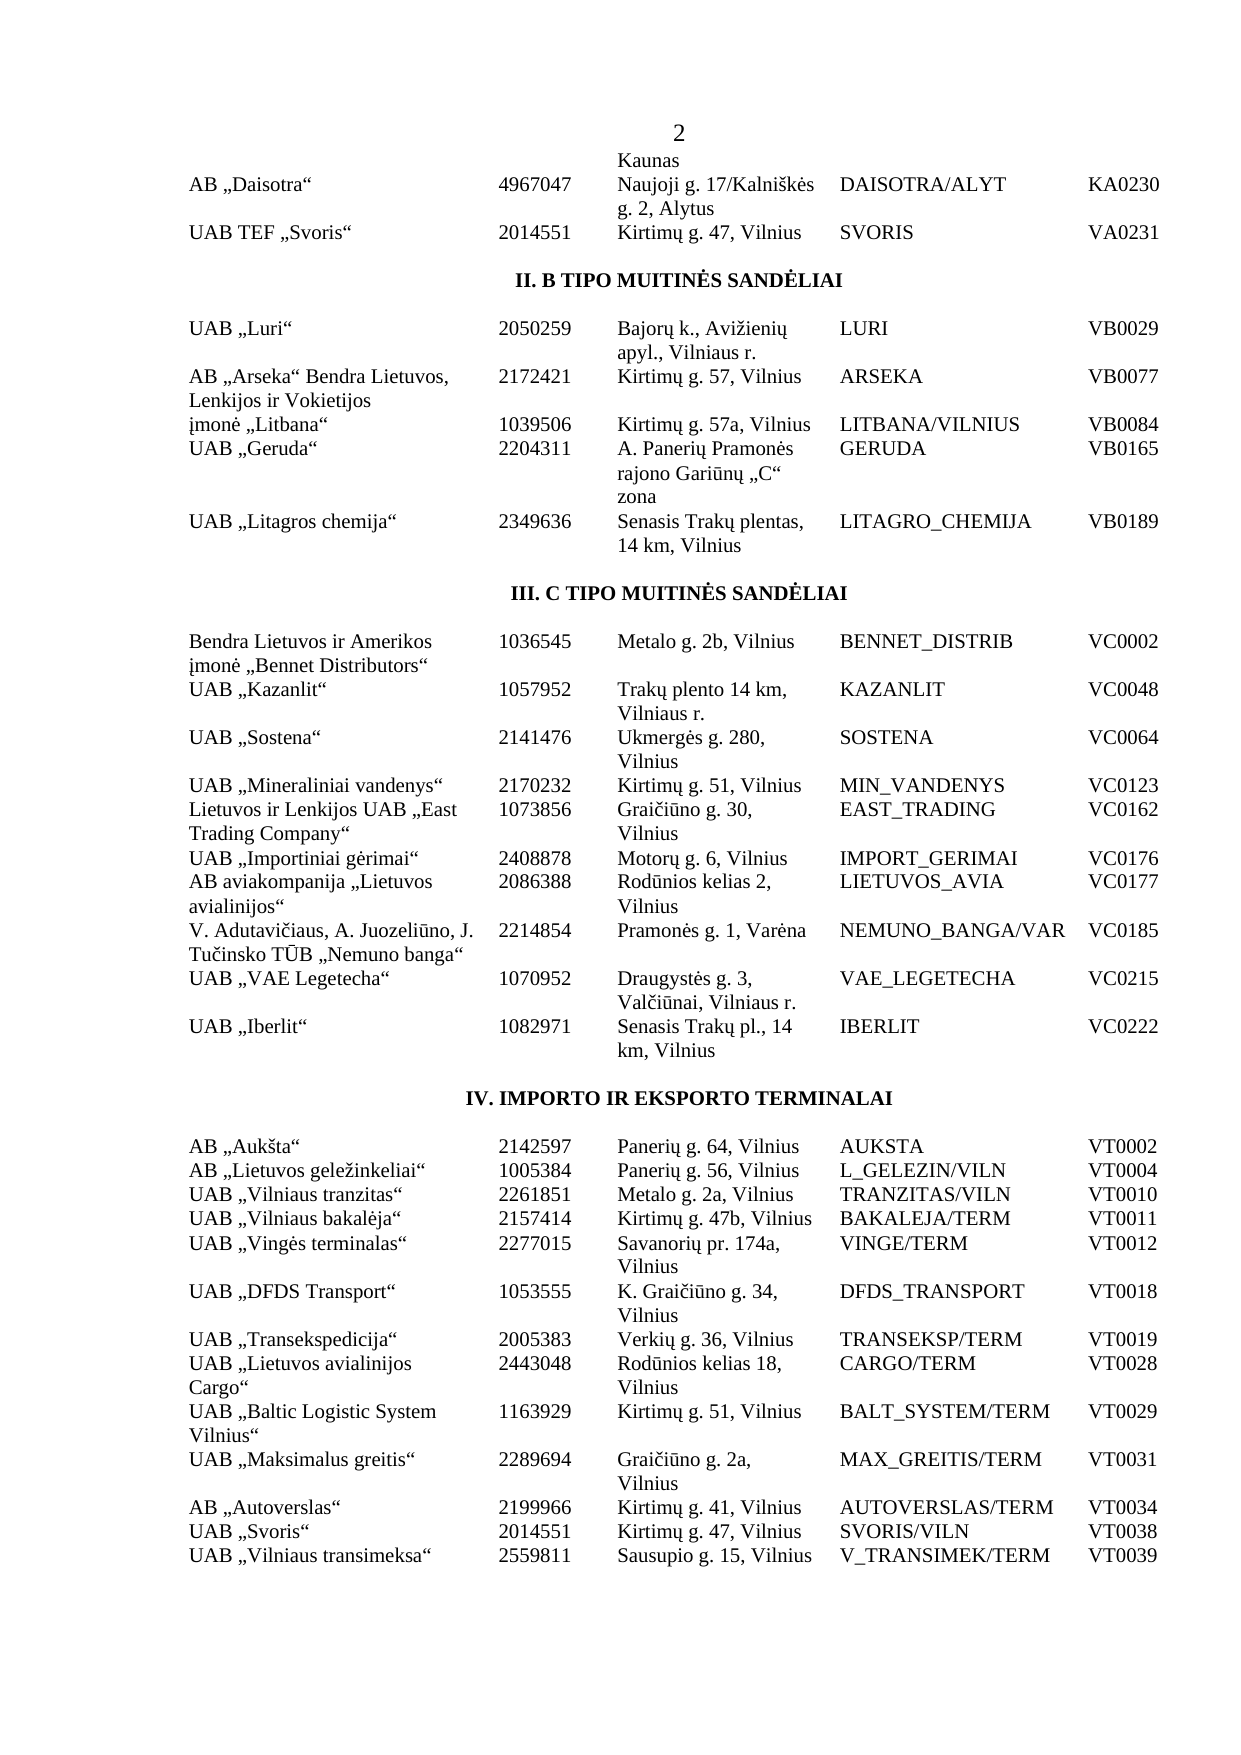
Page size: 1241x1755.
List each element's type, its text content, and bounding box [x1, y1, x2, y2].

table_cell UAB „DFDS Transport“ [177, 1279, 487, 1327]
table_cell SVORIS [828, 220, 1077, 244]
table_cell IV. IMPORTO IR EKSPORTO TERMINALAI [177, 1086, 1181, 1110]
table_cell [487, 557, 606, 581]
table_cell 2204311 [487, 436, 606, 508]
table_cell 2199966 [487, 1495, 606, 1519]
table_cell UAB „Maksimalus greitis“ [177, 1447, 487, 1495]
table_cell 2408878 [487, 845, 606, 869]
table_cell NEMUNO_BANGA/VAR [828, 918, 1077, 966]
table_cell AB „Aukšta“ [177, 1134, 487, 1158]
table_cell DFDS_TRANSPORT [828, 1279, 1077, 1327]
table_cell VT0010 [1077, 1182, 1181, 1206]
table_cell UAB „Vilniaus transimeksa“ [177, 1543, 487, 1567]
table_cell V. Adutavičiaus, A. Juozeliūno, J. Tučinsko TŪB „Nemuno banga“ [177, 918, 487, 966]
table_cell Kirtimų g. 47, Vilnius [606, 1519, 828, 1543]
table_cell UAB „Transekspedicija“ [177, 1327, 487, 1351]
table_cell K. Graičiūno g. 34, Vilnius [606, 1279, 828, 1327]
table_cell SVORIS/VILN [828, 1519, 1077, 1543]
table_cell 1070952 [487, 966, 606, 1014]
table_cell Kirtimų g. 47, Vilnius [606, 220, 828, 244]
table_cell [487, 1062, 606, 1086]
table_cell VB0077 [1077, 364, 1181, 412]
table_cell 1053555 [487, 1279, 606, 1327]
table_cell VC0177 [1077, 870, 1181, 918]
table_cell AB „Lietuvos geležinkeliai“ [177, 1158, 487, 1182]
table_cell V_TRANSIMEK/TERM [828, 1543, 1077, 1567]
table_cell Metalo g. 2b, Vilnius [606, 629, 828, 677]
table_cell [177, 244, 487, 268]
table_cell Rodūnios kelias 2, Vilnius [606, 870, 828, 918]
table_cell KA0230 [1077, 172, 1181, 220]
table_cell 1073856 [487, 797, 606, 845]
table_cell BAKALEJA/TERM [828, 1206, 1077, 1230]
table_cell VC0176 [1077, 845, 1181, 869]
table_cell 2289694 [487, 1447, 606, 1495]
table_cell Metalo g. 2a, Vilnius [606, 1182, 828, 1206]
table_cell Panerių g. 56, Vilnius [606, 1158, 828, 1182]
table_cell UAB „Kazanlit“ [177, 677, 487, 725]
table_cell VB0029 [1077, 316, 1181, 364]
table_cell VB0165 [1077, 436, 1181, 508]
table_cell [177, 1567, 487, 1591]
table_cell [177, 605, 1181, 629]
table_cell [828, 1567, 1077, 1591]
table_cell Panerių g. 64, Vilnius [606, 1134, 828, 1158]
table_cell VAE_LEGETECHA [828, 966, 1077, 1014]
table_cell UAB „Svoris“ [177, 1519, 487, 1543]
table_cell Bendra Lietuvos ir Amerikos įmonė „Bennet Distributors“ [177, 629, 487, 677]
table_cell UAB „Litagros chemija“ [177, 509, 487, 557]
table_cell UAB „Lietuvos avialinijos Cargo“ [177, 1351, 487, 1399]
table_cell VT0038 [1077, 1519, 1181, 1543]
table_cell UAB TEF „Svoris“ [177, 220, 487, 244]
table_cell L_GELEZIN/VILN [828, 1158, 1077, 1182]
table_cell 2349636 [487, 509, 606, 557]
table_cell Kaunas [606, 148, 828, 172]
table_cell Kirtimų g. 57a, Vilnius [606, 412, 828, 436]
table_cell 2443048 [487, 1351, 606, 1399]
table_cell UAB „Baltic Logistic System Vilnius“ [177, 1399, 487, 1447]
table_cell AB „Daisotra“ [177, 172, 487, 220]
table_cell 2170232 [487, 773, 606, 797]
table_cell VT0002 [1077, 1134, 1181, 1158]
table_cell AUTOVERSLAS/TERM [828, 1495, 1077, 1519]
table_cell UAB „Vilniaus bakalėja“ [177, 1206, 487, 1230]
table_cell Graičiūno g. 2a, Vilnius [606, 1447, 828, 1495]
table_cell Draugystės g. 3, Valčiūnai, Vilniaus r. [606, 966, 828, 1014]
table_cell 2559811 [487, 1543, 606, 1567]
table_cell IBERLIT [828, 1014, 1077, 1062]
table_cell Kirtimų g. 51, Vilnius [606, 773, 828, 797]
table_cell UAB „Vilniaus tranzitas“ [177, 1182, 487, 1206]
table_cell TRANZITAS/VILN [828, 1182, 1077, 1206]
table_cell [828, 148, 1077, 172]
table_cell Rodūnios kelias 18, Vilnius [606, 1351, 828, 1399]
table_cell Motorų g. 6, Vilnius [606, 845, 828, 869]
table_cell [828, 557, 1077, 581]
table_cell Verkių g. 36, Vilnius [606, 1327, 828, 1351]
table_cell VC0162 [1077, 797, 1181, 845]
table_cell [177, 1110, 1181, 1134]
table_cell 1039506 [487, 412, 606, 436]
table_cell [828, 244, 1077, 268]
table_cell KAZANLIT [828, 677, 1077, 725]
table_cell [487, 244, 606, 268]
table_cell 2172421 [487, 364, 606, 412]
table_cell [177, 1062, 487, 1086]
table_cell UAB „Luri“ [177, 316, 487, 364]
table_cell VC0215 [1077, 966, 1181, 1014]
table_cell įmonė „Litbana“ [177, 412, 487, 436]
table_cell [177, 292, 1181, 316]
table_cell AB „Autoverslas“ [177, 1495, 487, 1519]
table_cell [177, 148, 487, 172]
table_cell LURI [828, 316, 1077, 364]
table_cell GERUDA [828, 436, 1077, 508]
table_cell SOSTENA [828, 725, 1077, 773]
table_cell [828, 1062, 1077, 1086]
table_cell MAX_GREITIS/TERM [828, 1447, 1077, 1495]
table_cell UAB „Geruda“ [177, 436, 487, 508]
table_cell 1057952 [487, 677, 606, 725]
table_cell DAISOTRA/ALYT [828, 172, 1077, 220]
table_cell VINGE/TERM [828, 1230, 1077, 1278]
table_cell 1036545 [487, 629, 606, 677]
table_cell VT0034 [1077, 1495, 1181, 1519]
table_cell LITAGRO_CHEMIJA [828, 509, 1077, 557]
table_cell [606, 557, 828, 581]
table_cell 2005383 [487, 1327, 606, 1351]
table_cell Kirtimų g. 41, Vilnius [606, 1495, 828, 1519]
table_cell 2086388 [487, 870, 606, 918]
table_cell 2050259 [487, 316, 606, 364]
table_cell [1077, 148, 1181, 172]
table_cell 2157414 [487, 1206, 606, 1230]
table_cell [606, 1062, 828, 1086]
table_cell AB aviakompanija „Lietuvos avialinijos“ [177, 870, 487, 918]
table_cell VT0029 [1077, 1399, 1181, 1447]
table_cell BALT_SYSTEM/TERM [828, 1399, 1077, 1447]
table_cell VA0231 [1077, 220, 1181, 244]
table_cell Kirtimų g. 51, Vilnius [606, 1399, 828, 1447]
table_cell Bajorų k., Avižienių apyl., Vilniaus r. [606, 316, 828, 364]
table_cell LITBANA/VILNIUS [828, 412, 1077, 436]
table_cell 2261851 [487, 1182, 606, 1206]
table_cell VB0189 [1077, 509, 1181, 557]
table_cell 1082971 [487, 1014, 606, 1062]
table_cell ARSEKA [828, 364, 1077, 412]
table_cell VT0019 [1077, 1327, 1181, 1351]
table_cell 1005384 [487, 1158, 606, 1182]
table_cell 2014551 [487, 220, 606, 244]
table_cell [1077, 244, 1181, 268]
table_cell 2014551 [487, 1519, 606, 1543]
table_cell UAB „Sostena“ [177, 725, 487, 773]
table_cell VT0028 [1077, 1351, 1181, 1399]
table_cell VC0064 [1077, 725, 1181, 773]
table_cell MIN_VANDENYS [828, 773, 1077, 797]
table_cell VC0002 [1077, 629, 1181, 677]
table_cell VC0185 [1077, 918, 1181, 966]
table_cell [177, 557, 487, 581]
table_cell Graičiūno g. 30, Vilnius [606, 797, 828, 845]
table_cell IMPORT_GERIMAI [828, 845, 1077, 869]
table_cell [606, 244, 828, 268]
table_cell III. C TIPO MUITINĖS SANDĖLIAI [177, 581, 1181, 605]
table_cell [487, 1567, 606, 1591]
table_cell VT0012 [1077, 1230, 1181, 1278]
table_cell Lietuvos ir Lenkijos UAB „East Trading Company“ [177, 797, 487, 845]
table_cell Sausupio g. 15, Vilnius [606, 1543, 828, 1567]
table_cell TRANSEKSP/TERM [828, 1327, 1077, 1351]
table_cell Trakų plento 14 km, Vilniaus r. [606, 677, 828, 725]
table_cell 4967047 [487, 172, 606, 220]
table_cell Naujoji g. 17/Kalniškės g. 2, Alytus [606, 172, 828, 220]
table_cell [1077, 1567, 1181, 1591]
table_cell II. B TIPO MUITINĖS SANDĖLIAI [177, 268, 1181, 292]
table_cell UAB „Iberlit“ [177, 1014, 487, 1062]
table_cell VT0004 [1077, 1158, 1181, 1182]
table_cell [606, 1567, 828, 1591]
table_cell Ukmergės g. 280, Vilnius [606, 725, 828, 773]
table_cell VT0031 [1077, 1447, 1181, 1495]
table_cell VC0123 [1077, 773, 1181, 797]
table_cell 1163929 [487, 1399, 606, 1447]
table_cell UAB „Vingės terminalas“ [177, 1230, 487, 1278]
table_cell VT0039 [1077, 1543, 1181, 1567]
table_cell Senasis Trakų plentas, 14 km, Vilnius [606, 509, 828, 557]
table_cell Kirtimų g. 47b, Vilnius [606, 1206, 828, 1230]
table_cell VT0011 [1077, 1206, 1181, 1230]
table_cell Pramonės g. 1, Varėna [606, 918, 828, 966]
table_cell UAB „VAE Legetecha“ [177, 966, 487, 1014]
table_cell BENNET_DISTRIB [828, 629, 1077, 677]
table_cell VC0222 [1077, 1014, 1181, 1062]
table_cell [487, 148, 606, 172]
table_cell UAB „Importiniai gėrimai“ [177, 845, 487, 869]
table_cell 2277015 [487, 1230, 606, 1278]
table_cell VB0084 [1077, 412, 1181, 436]
table_cell 2142597 [487, 1134, 606, 1158]
table_cell AB „Arseka“ Bendra Lietuvos, Lenkijos ir Vokietijos [177, 364, 487, 412]
table_cell 2214854 [487, 918, 606, 966]
table_cell CARGO/TERM [828, 1351, 1077, 1399]
table_cell Kirtimų g. 57, Vilnius [606, 364, 828, 412]
table_cell UAB „Mineraliniai vandenys“ [177, 773, 487, 797]
table_cell VT0018 [1077, 1279, 1181, 1327]
table_cell AUKSTA [828, 1134, 1077, 1158]
table_cell Senasis Trakų pl., 14 km, Vilnius [606, 1014, 828, 1062]
table_cell [1077, 1062, 1181, 1086]
table_cell VC0048 [1077, 677, 1181, 725]
table_cell EAST_TRADING [828, 797, 1077, 845]
table_cell 2141476 [487, 725, 606, 773]
table_cell LIETUVOS_AVIA [828, 870, 1077, 918]
table_cell A. Panerių Pramonės rajono Gariūnų „C“ zona [606, 436, 828, 508]
table_cell Savanorių pr. 174a, Vilnius [606, 1230, 828, 1278]
table_cell [1077, 557, 1181, 581]
